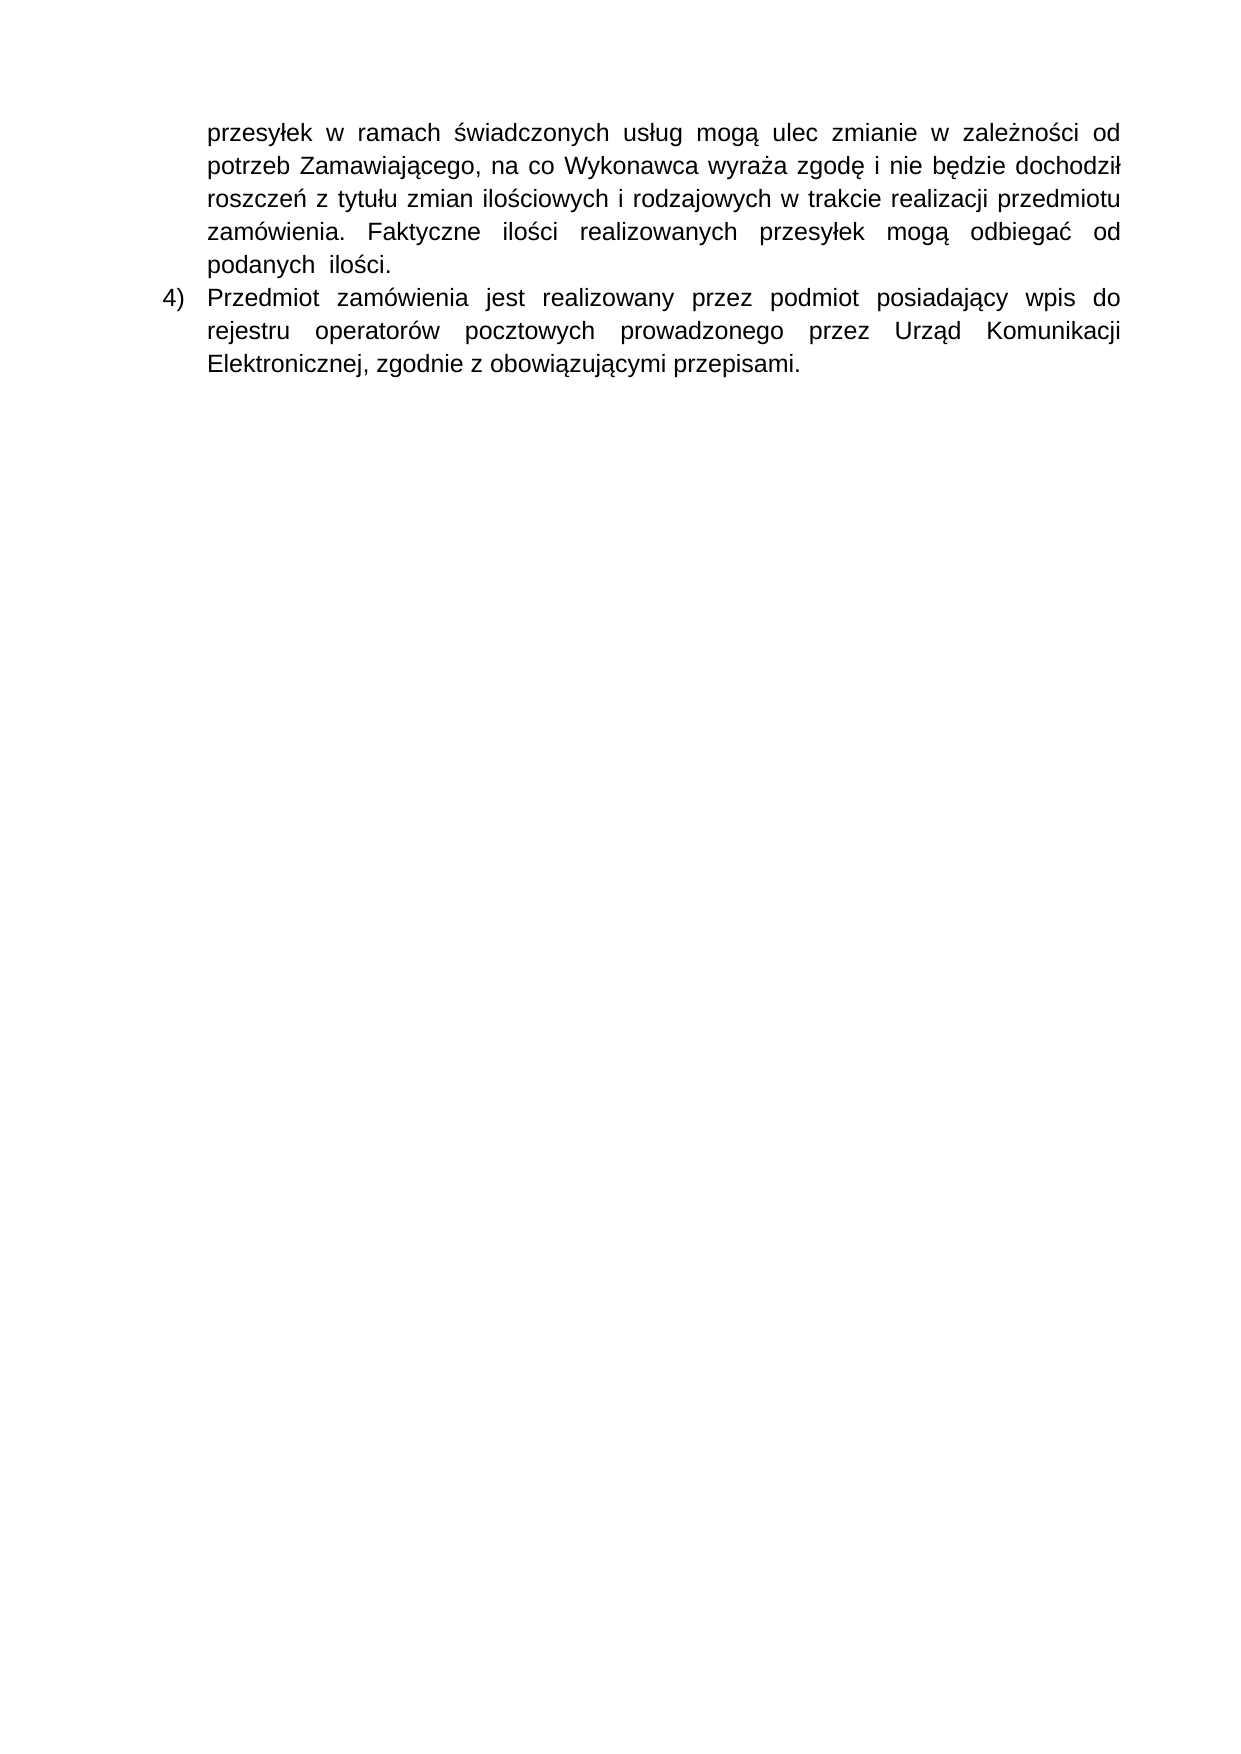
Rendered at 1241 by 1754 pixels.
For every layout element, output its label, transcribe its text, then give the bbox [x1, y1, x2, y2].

list Przedmiot zamówienia jest realizowany przez podmiot posiadający wpis do rejestru operatorów pocztowych prowadzonego przez Urząd Komunikacji Elektronicznej, zgodnie z obowiązującymi przepisami. [162, 283, 1122, 378]
list przesyłek w ramach świadczonych usług mogą ulec zmianie w zależności od potrzeb Zamawiającego, na co Wykonawca wyraża zgodę i nie będzie dochodził roszczeń z tytułu zmian ilościowych i rodzajowych w trakcie realizacji przedmiotu zamówienia. Faktyczne ilości realizowanych przesyłek mogą odbiegać od podanych ilości. [162, 118, 1122, 279]
